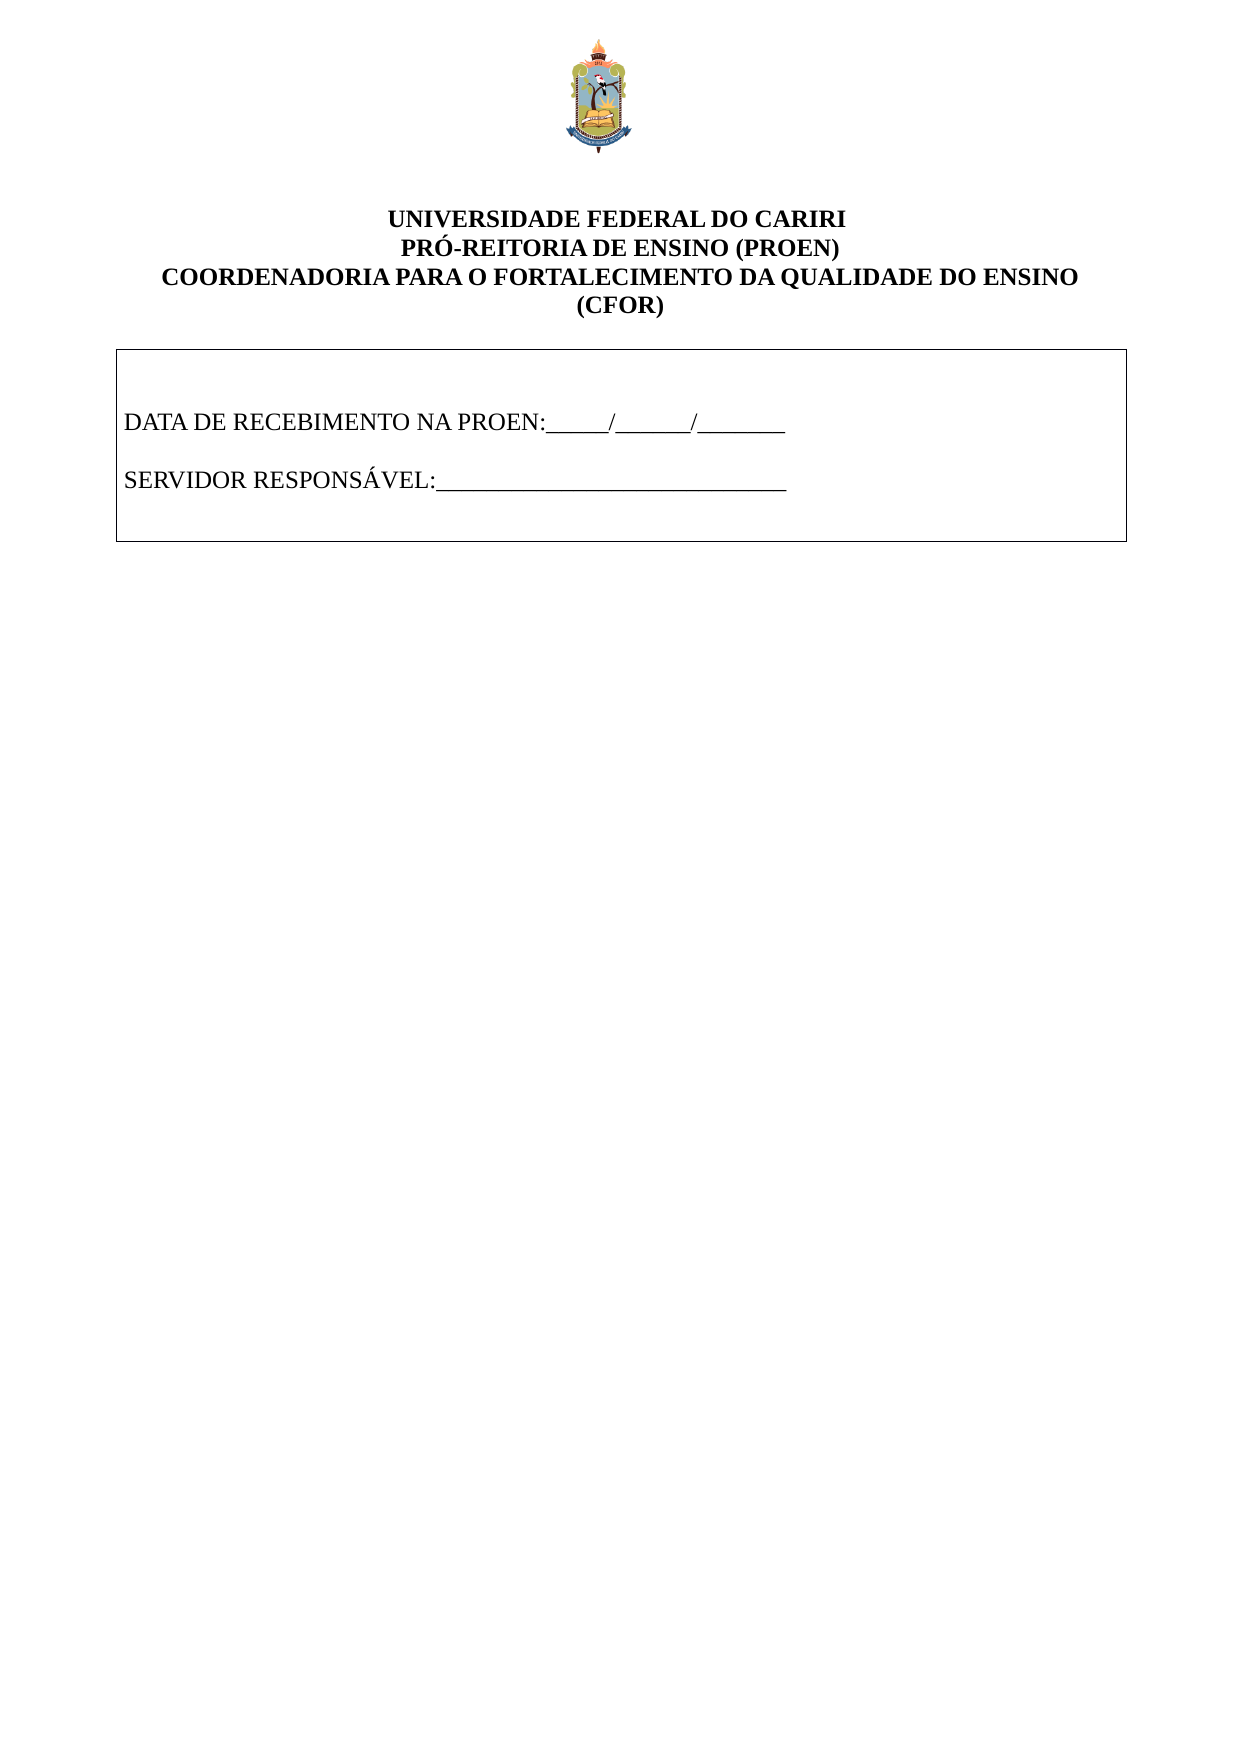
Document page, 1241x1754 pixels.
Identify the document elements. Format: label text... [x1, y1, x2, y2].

table_header DATA DE RECEBIMENTO NA PROEN:_____/______/_______ SERVIDOR RESPONSÁVEL:____________________________ [117, 350, 1126, 541]
picture [538, 26, 659, 167]
